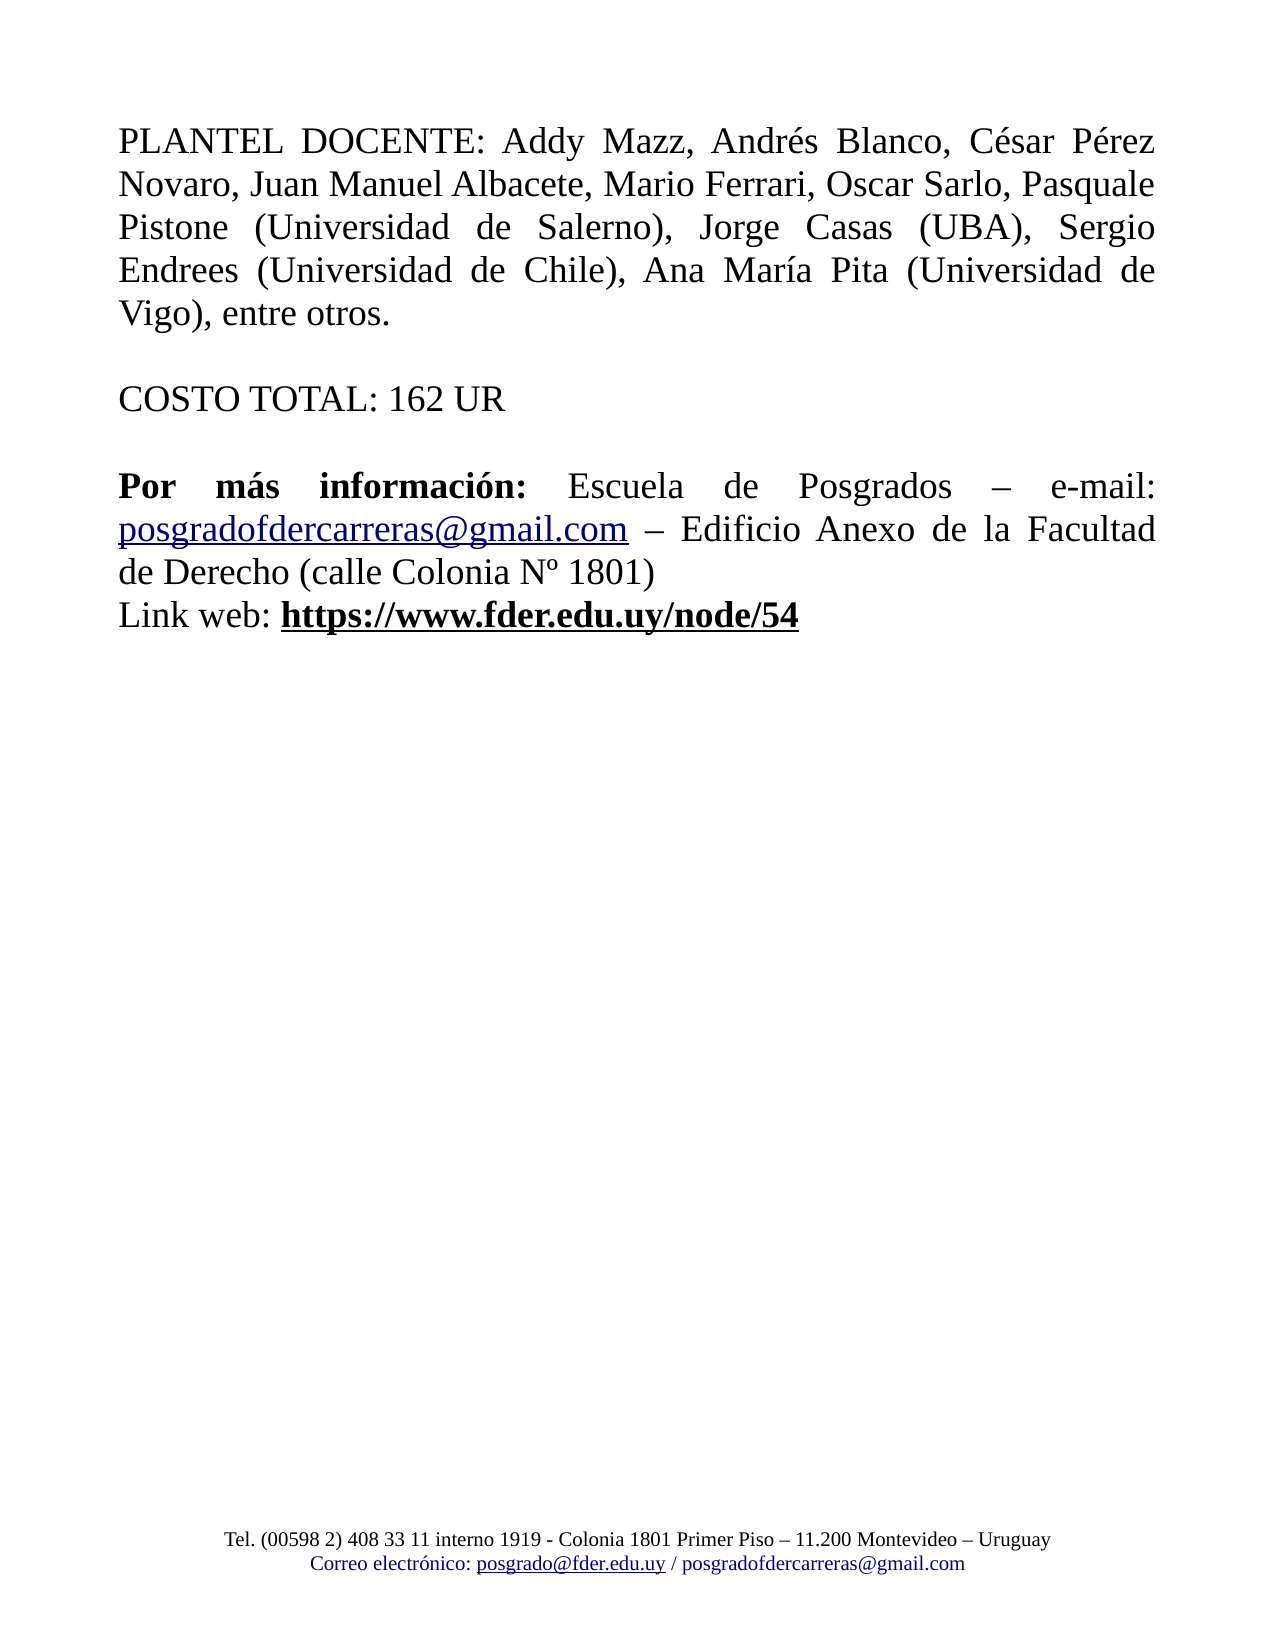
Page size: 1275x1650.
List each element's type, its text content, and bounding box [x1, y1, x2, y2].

text PLANTEL DOCENTE: Addy Mazz, Andrés Blanco, César Pérez Novaro, Juan Manuel Albacete, Mario Ferrari, Oscar Sarlo, Pasquale Pistone (Universidad de Salerno), Jorge Casas (UBA), Sergio Endrees (Universidad de Chile), Ana María Pita (Universidad de Vigo), entre otros. [118, 118, 1157, 334]
text COSTO TOTAL: 162 UR [118, 377, 1157, 420]
text Link web: https://www.fder.edu.uy/node/54 [118, 592, 1157, 636]
text Por más información: Escuela de Posgrados – e-mail: posgradofdercarreras@gmail.com – Edificio Anexo de la Facultad de Derecho (calle Colonia Nº 1801) [118, 463, 1157, 592]
